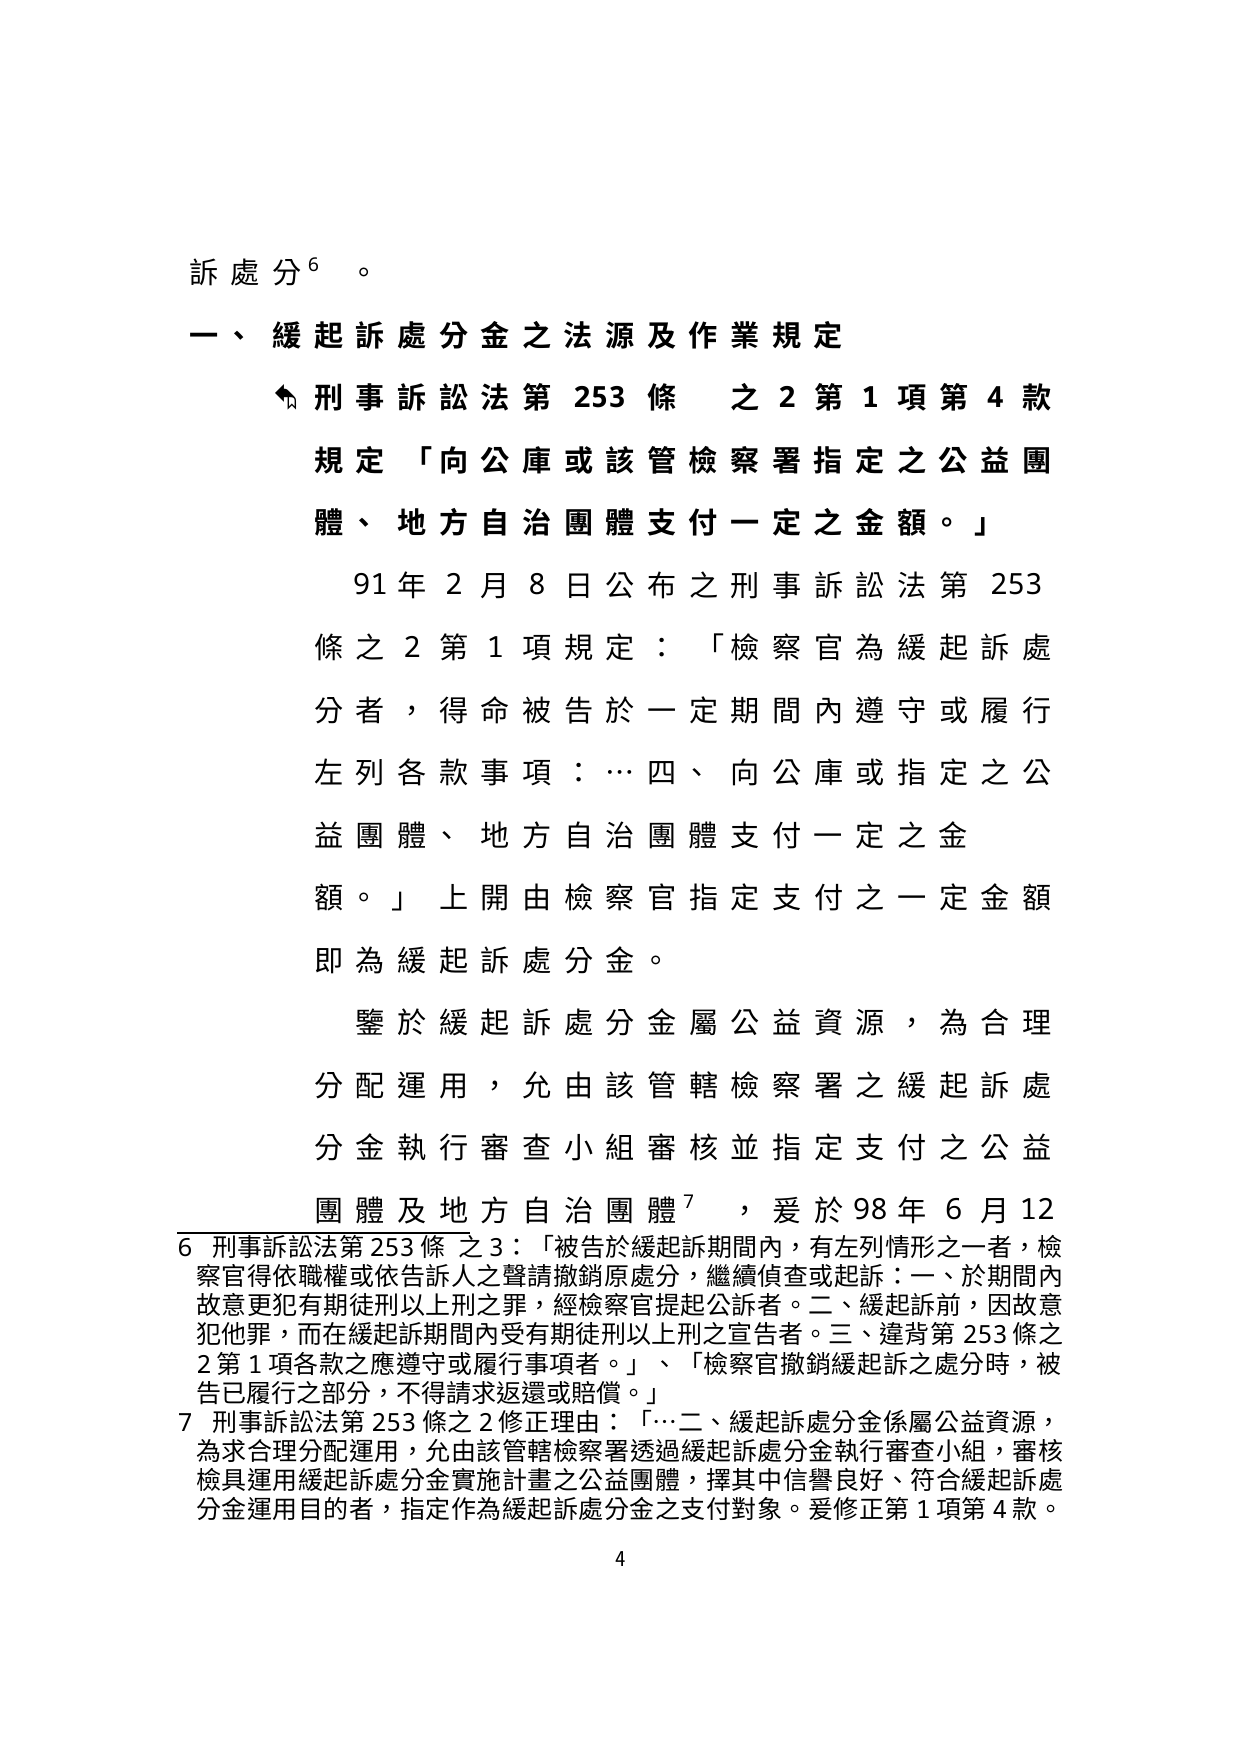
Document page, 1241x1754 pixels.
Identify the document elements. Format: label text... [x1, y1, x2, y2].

text 91年2月8日公布之刑事訴訟法修正案，增訂第253條 之1至第253條之3，實施緩起訴處分制度；依上開條文規定，緩起訴處分制度適用於本刑3年以下之非重罪被告，檢察官參酌刑法第57條所列事項及公共利益之維護，認以緩起訴為適當者，得定1年以上3年以下之緩起訴期間；檢察官為緩起訴處分時得命被告履行之事項，包括向被害人道歉、立悔過書、損害賠償、支付緩起訴處分金等8種；被告於緩起訴期間再犯罪或不遵守應履行事項，檢察官得撤銷緩起訴處分。 [183, 229, 1058, 292]
text 一、緩起訴處分金之法源及作業規定 [183, 292, 1058, 354]
text 鑒於緩起訴處分金屬公益資源，為合理分配運用，允由該管轄檢察署之緩起訴處分金執行審查小組審核並指定支付之公益團體及地方自治團體，爰於98年6月12日修正通過刑事訴訟法第253條之2第1項第4款為「向公庫或該管檢察署指定之公益團體、地方自治團體支付一定之金額。」同年9月1日施行。 [271, 979, 1058, 1229]
text 刑事訴訟法第253條之2修正理由：「…二、緩起訴處分金係屬公益資源，為求合理分配運用，允由該管轄檢察署透過緩起訴處分金執行審查小組，審核檢具運用緩起訴處分金實施計畫之公益團體，擇其中信譽良好、符合緩起訴處分金運用目的者，指定作為緩起訴處分金之支付對象。爰修正第1項第4款。 [177, 1408, 1063, 1525]
text 刑事訴訟法第253條 之3：「被告於緩起訴期間內，有左列情形之一者，檢察官得依職權或依告訴人之聲請撤銷原處分，繼續偵查或起訴：一、於期間內故意更犯有期徒刑以上刑之罪，經檢察官提起公訴者。二、緩起訴前，因故意犯他罪，而在緩起訴期間內受有期徒刑以上刑之宣告者。三、違背第253條之2第1項各款之應遵守或履行事項者。」、「檢察官撤銷緩起訴之處分時，被告已履行之部分，不得請求返還或賠償。」 [177, 1233, 1063, 1408]
text 91年2月8日公布之刑事訴訟法第253條之2第1項規定：「檢察官為緩起訴處分者，得命被告於一定期間內遵守或履行左列各款事項：…四、向公庫或指定之公益團體、地方自治團體支付一定之金額。」上開由檢察官指定支付之一定金額即為緩起訴處分金。 [271, 542, 1058, 979]
text 刑事訴訟法第253條 之2第1項第4款規定「向公庫或該管檢察署指定之公益團體、地方自治團體支付一定之金額。」 [242, 354, 1058, 542]
